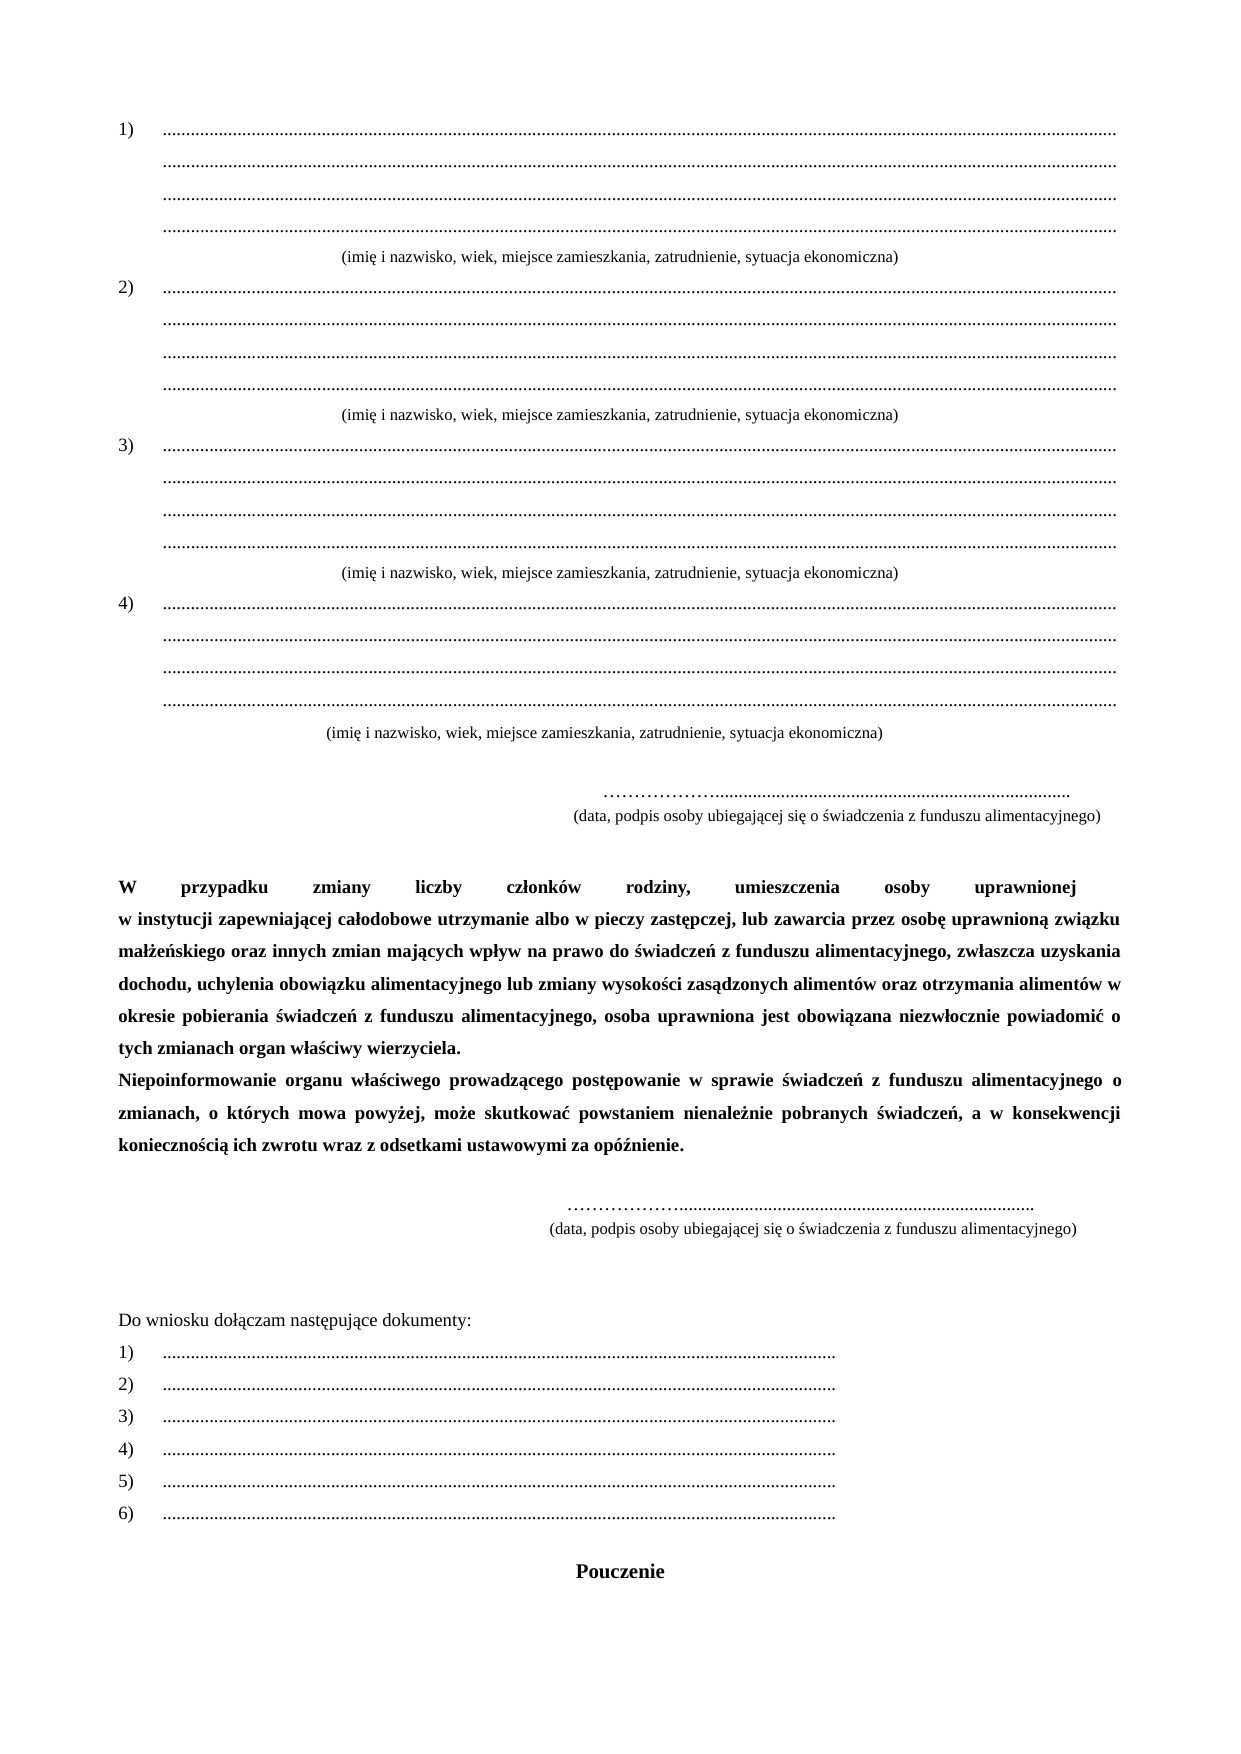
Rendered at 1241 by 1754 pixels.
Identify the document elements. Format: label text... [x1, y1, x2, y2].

text 3) ............................................................................................................................................................................................................ [118, 434, 1122, 456]
text ............................................................................................................................................................................................................ [162, 656, 1122, 678]
text Pouczenie [118, 1559, 1122, 1583]
text ............................................................................................................................................................................................................ [162, 498, 1122, 520]
text ............................................................................................................................................................................................................ [162, 341, 1122, 362]
text ............................................................................................................................................................................................................ [162, 150, 1122, 172]
text ………………............................................................................ [118, 1191, 1122, 1215]
text ............................................................................................................................................................................................................ [162, 183, 1122, 204]
text 1) ................................................................................................................................................ [118, 1341, 1122, 1362]
text W przypadku zmiany liczby członków rodziny, umieszczenia osoby uprawnionej w instytucji zapewniającej całodobowe utrzymanie albo w pieczy zastępczej, lub zawarcia przez osobę uprawnioną związku małżeńskiego oraz innych zmian mających wpływ na prawo do świadczeń z funduszu alimentacyjnego, zwłaszcza uzyskania dochodu, uchylenia obowiązku alimentacyjnego lub zmiany wysokości zasądzonych alimentów oraz otrzymania alimentów w okresie pobierania świadczeń z funduszu alimentacyjnego, osoba uprawniona jest obowiązana niezwłocznie powiadomić o tych zmianach organ właściwy wierzyciela. [118, 876, 1122, 1058]
text ............................................................................................................................................................................................................ [162, 624, 1122, 646]
text Niepoinformowanie organu właściwego prowadzącego postępowanie w sprawie świadczeń z funduszu alimentacyjnego o zmianach, o których mowa powyżej, może skutkować powstaniem nienależnie pobranych świadczeń, a w konsekwencji koniecznością ich zwrotu wraz z odsetkami ustawowymi za opóźnienie. [118, 1069, 1122, 1155]
text 4) ................................................................................................................................................ [118, 1438, 1122, 1459]
text (imię i nazwisko, wiek, miejsce zamieszkania, zatrudnienie, sytuacja ekonomiczna) [118, 721, 1122, 743]
text 1) ............................................................................................................................................................................................................ [118, 118, 1122, 140]
text (imię i nazwisko, wiek, miejsce zamieszkania, zatrudnienie, sytuacja ekonomiczna) [118, 405, 1122, 424]
text 2) ................................................................................................................................................ [118, 1373, 1122, 1394]
text ………………............................................................................ [118, 778, 1122, 802]
text (data, podpis osoby ubiegającej się o świadczenia z funduszu alimentacyjnego) [118, 802, 1122, 826]
text 3) ................................................................................................................................................ [118, 1405, 1122, 1427]
text ............................................................................................................................................................................................................ [162, 308, 1122, 330]
text 4) ............................................................................................................................................................................................................ [118, 592, 1122, 613]
text 6) ................................................................................................................................................ [118, 1502, 1122, 1524]
text ............................................................................................................................................................................................................ [162, 215, 1122, 237]
text (imię i nazwisko, wiek, miejsce zamieszkania, zatrudnienie, sytuacja ekonomiczna) [118, 247, 1122, 266]
text (data, podpis osoby ubiegającej się o świadczenia z funduszu alimentacyjnego) [118, 1215, 1122, 1239]
text (imię i nazwisko, wiek, miejsce zamieszkania, zatrudnienie, sytuacja ekonomiczna) [118, 563, 1122, 582]
text 5) ................................................................................................................................................ [118, 1470, 1122, 1491]
text 2) ............................................................................................................................................................................................................ [118, 276, 1122, 298]
text ............................................................................................................................................................................................................ [162, 531, 1122, 552]
text ............................................................................................................................................................................................................ [162, 466, 1122, 488]
text Do wniosku dołączam następujące dokumenty: [118, 1308, 1122, 1330]
text ............................................................................................................................................................................................................ [162, 689, 1122, 710]
text ............................................................................................................................................................................................................ [162, 373, 1122, 394]
